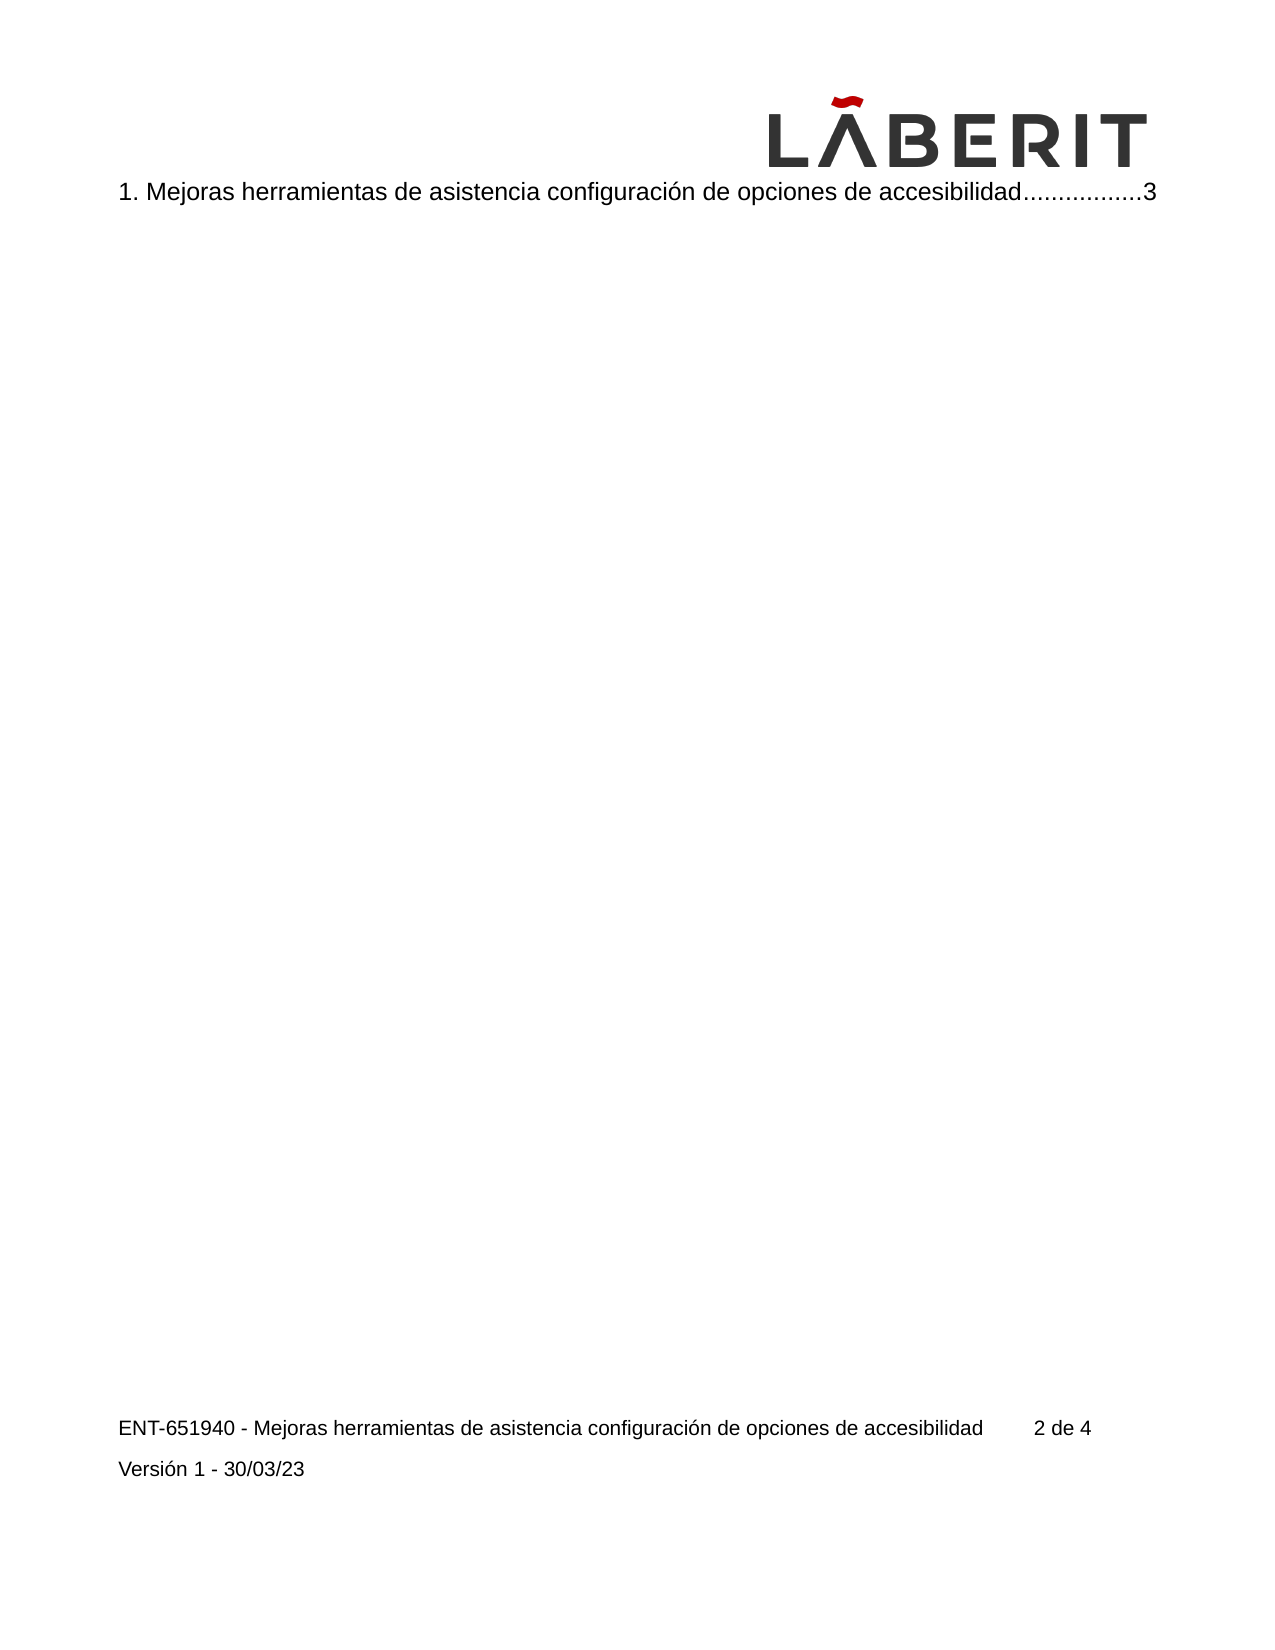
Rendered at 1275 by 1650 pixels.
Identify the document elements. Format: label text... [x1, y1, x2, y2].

text 1. Mejoras herramientas de asistencia configuración de opciones de accesibilidad 3 [118, 177, 1157, 206]
picture [769, 96, 1147, 167]
